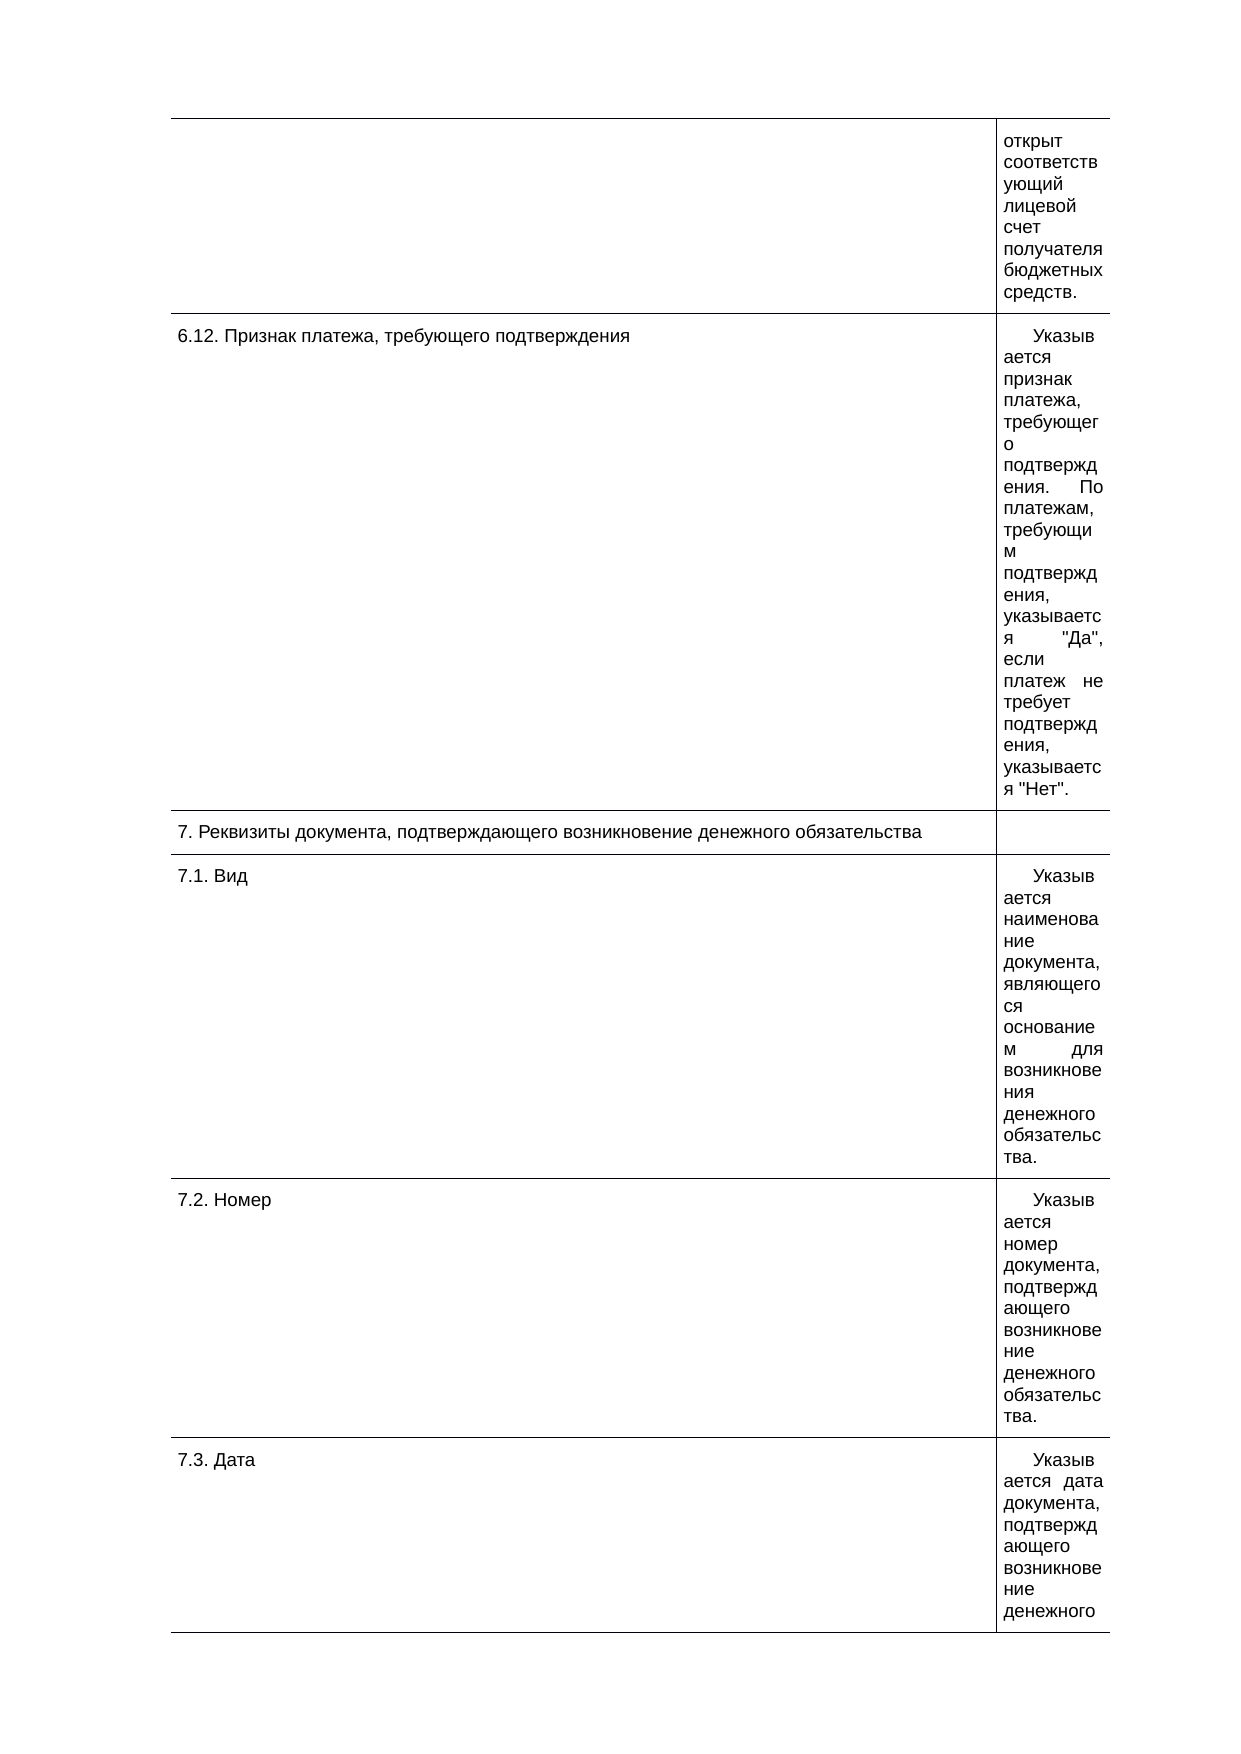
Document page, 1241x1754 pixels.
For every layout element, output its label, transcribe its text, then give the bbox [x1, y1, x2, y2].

table_cell Указывается наименование документа, являющегося основанием для возникновения денежного обязательства. [997, 855, 1110, 1178]
table_cell 7.3. Дата [171, 1438, 996, 1632]
table_cell 6.12. Признак платежа, требующего подтверждения [171, 314, 996, 809]
table_cell [171, 119, 996, 313]
table_cell 7.2. Номер [171, 1179, 996, 1437]
table_cell открыт соответствующий лицевой счет получателя бюджетных средств. [997, 119, 1110, 313]
table_cell 7. Реквизиты документа, подтверждающего возникновение денежного обязательства [171, 811, 996, 853]
table_cell Указывается признак платежа, требующего подтверждения. По платежам, требующим подтверждения, указывается "Да", если платеж не требует подтверждения, указывается "Нет". [997, 314, 1110, 809]
table_cell Указывается дата документа, подтверждающего возникновение денежного [997, 1438, 1110, 1632]
table_cell 7.1. Вид [171, 855, 996, 1178]
table_cell [997, 811, 1110, 853]
table_cell Указывается номер документа, подтверждающего возникновение денежного обязательства. [997, 1179, 1110, 1437]
